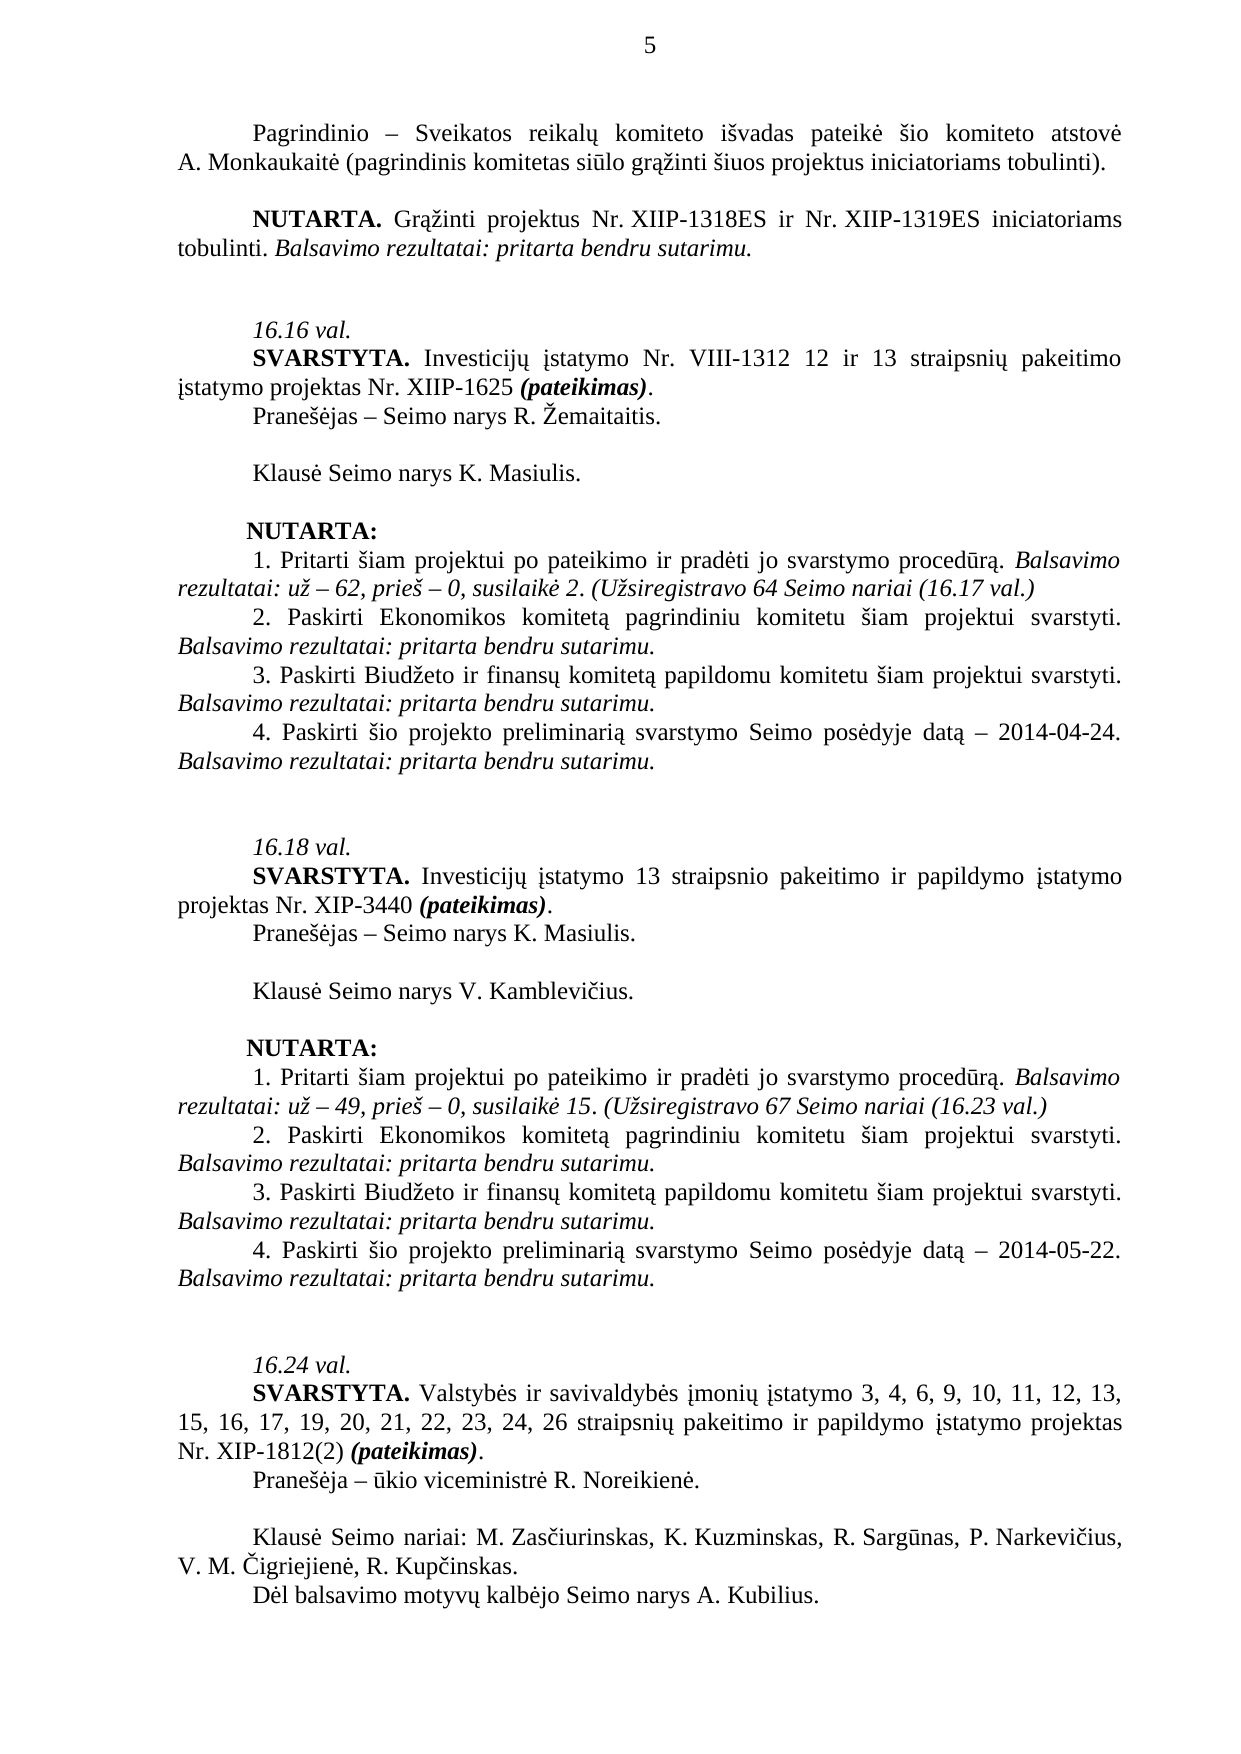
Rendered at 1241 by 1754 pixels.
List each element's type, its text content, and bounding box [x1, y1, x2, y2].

text Pranešėjas – Seimo narys K. Masiulis. [177, 918, 1122, 947]
text 16.24 val. [177, 1350, 1122, 1378]
text 16.18 val. [177, 832, 1122, 861]
text 1. Pritarti šiam projektui po pateikimo ir pradėti jo svarstymo procedūrą. Balsavimo rezultatai: už – 49, prieš – 0, susilaikė 15. (Užsiregistravo 67 Seimo nariai (16.23 val.) [177, 1062, 1122, 1120]
text Klausė Seimo narys V. Kamblevičius. [177, 976, 1122, 1005]
text 2. Paskirti Ekonomikos komitetą pagrindiniu komitetu šiam projektui svarstyti. Balsavimo rezultatai: pritarta bendru sutarimu. [177, 1120, 1122, 1177]
text SVARSTYTA. Valstybės ir savivaldybės įmonių įstatymo 3, 4, 6, 9, 10, 11, 12, 13, 15, 16, 17, 19, 20, 21, 22, 23, 24, 26 straipsnių pakeitimo ir papildymo įstatymo projektas Nr. XIP-1812(2) (pateikimas). [177, 1378, 1122, 1465]
text SVARSTYTA. Investicijų įstatymo 13 straipsnio pakeitimo ir papildymo įstatymo projektas Nr. XIP-3440 (pateikimas). [177, 861, 1122, 918]
text Klausė Seimo nariai: M. Zasčiurinskas, K. Kuzminskas, R. Sargūnas, P. Narkevičius, V. M. Čigriejienė, R. Kupčinskas. [177, 1522, 1122, 1580]
text 2. Paskirti Ekonomikos komitetą pagrindiniu komitetu šiam projektui svarstyti. Balsavimo rezultatai: pritarta bendru sutarimu. [177, 602, 1122, 660]
text Pagrindinio – Sveikatos reikalų komiteto išvadas pateikė šio komiteto atstovė A. Monkaukaitė (pagrindinis komitetas siūlo grąžinti šiuos projektus iniciatoriams tobulinti). [177, 118, 1122, 176]
text Dėl balsavimo motyvų kalbėjo Seimo narys A. Kubilius. [177, 1580, 1122, 1608]
text NUTARTA: [177, 516, 1122, 545]
text SVARSTYTA. Investicijų įstatymo Nr. VIII-1312 12 ir 13 straipsnių pakeitimo įstatymo projektas Nr. XIIP-1625 (pateikimas). [177, 343, 1122, 401]
text NUTARTA. Grąžinti projektus Nr. XIIP-1318ES ir Nr. XIIP-1319ES iniciatoriams tobulinti. Balsavimo rezultatai: pritarta bendru sutarimu. [177, 204, 1122, 262]
text NUTARTA: [177, 1033, 1122, 1062]
text 4. Paskirti šio projekto preliminarią svarstymo Seimo posėdyje datą – 2014-04-24. Balsavimo rezultatai: pritarta bendru sutarimu. [177, 717, 1122, 775]
text 1. Pritarti šiam projektui po pateikimo ir pradėti jo svarstymo procedūrą. Balsavimo rezultatai: už – 62, prieš – 0, susilaikė 2. (Užsiregistravo 64 Seimo nariai (16.17 val.) [177, 545, 1122, 602]
text Pranešėjas – Seimo narys R. Žemaitaitis. [177, 401, 1122, 430]
text 3. Paskirti Biudžeto ir finansų komitetą papildomu komitetu šiam projektui svarstyti. Balsavimo rezultatai: pritarta bendru sutarimu. [177, 660, 1122, 717]
text 16.16 val. [177, 315, 1122, 343]
text Pranešėja – ūkio viceministrė R. Noreikienė. [177, 1465, 1122, 1493]
text Klausė Seimo narys K. Masiulis. [177, 458, 1122, 487]
text 3. Paskirti Biudžeto ir finansų komitetą papildomu komitetu šiam projektui svarstyti. Balsavimo rezultatai: pritarta bendru sutarimu. [177, 1177, 1122, 1235]
text 4. Paskirti šio projekto preliminarią svarstymo Seimo posėdyje datą – 2014-05-22. Balsavimo rezultatai: pritarta bendru sutarimu. [177, 1235, 1122, 1292]
